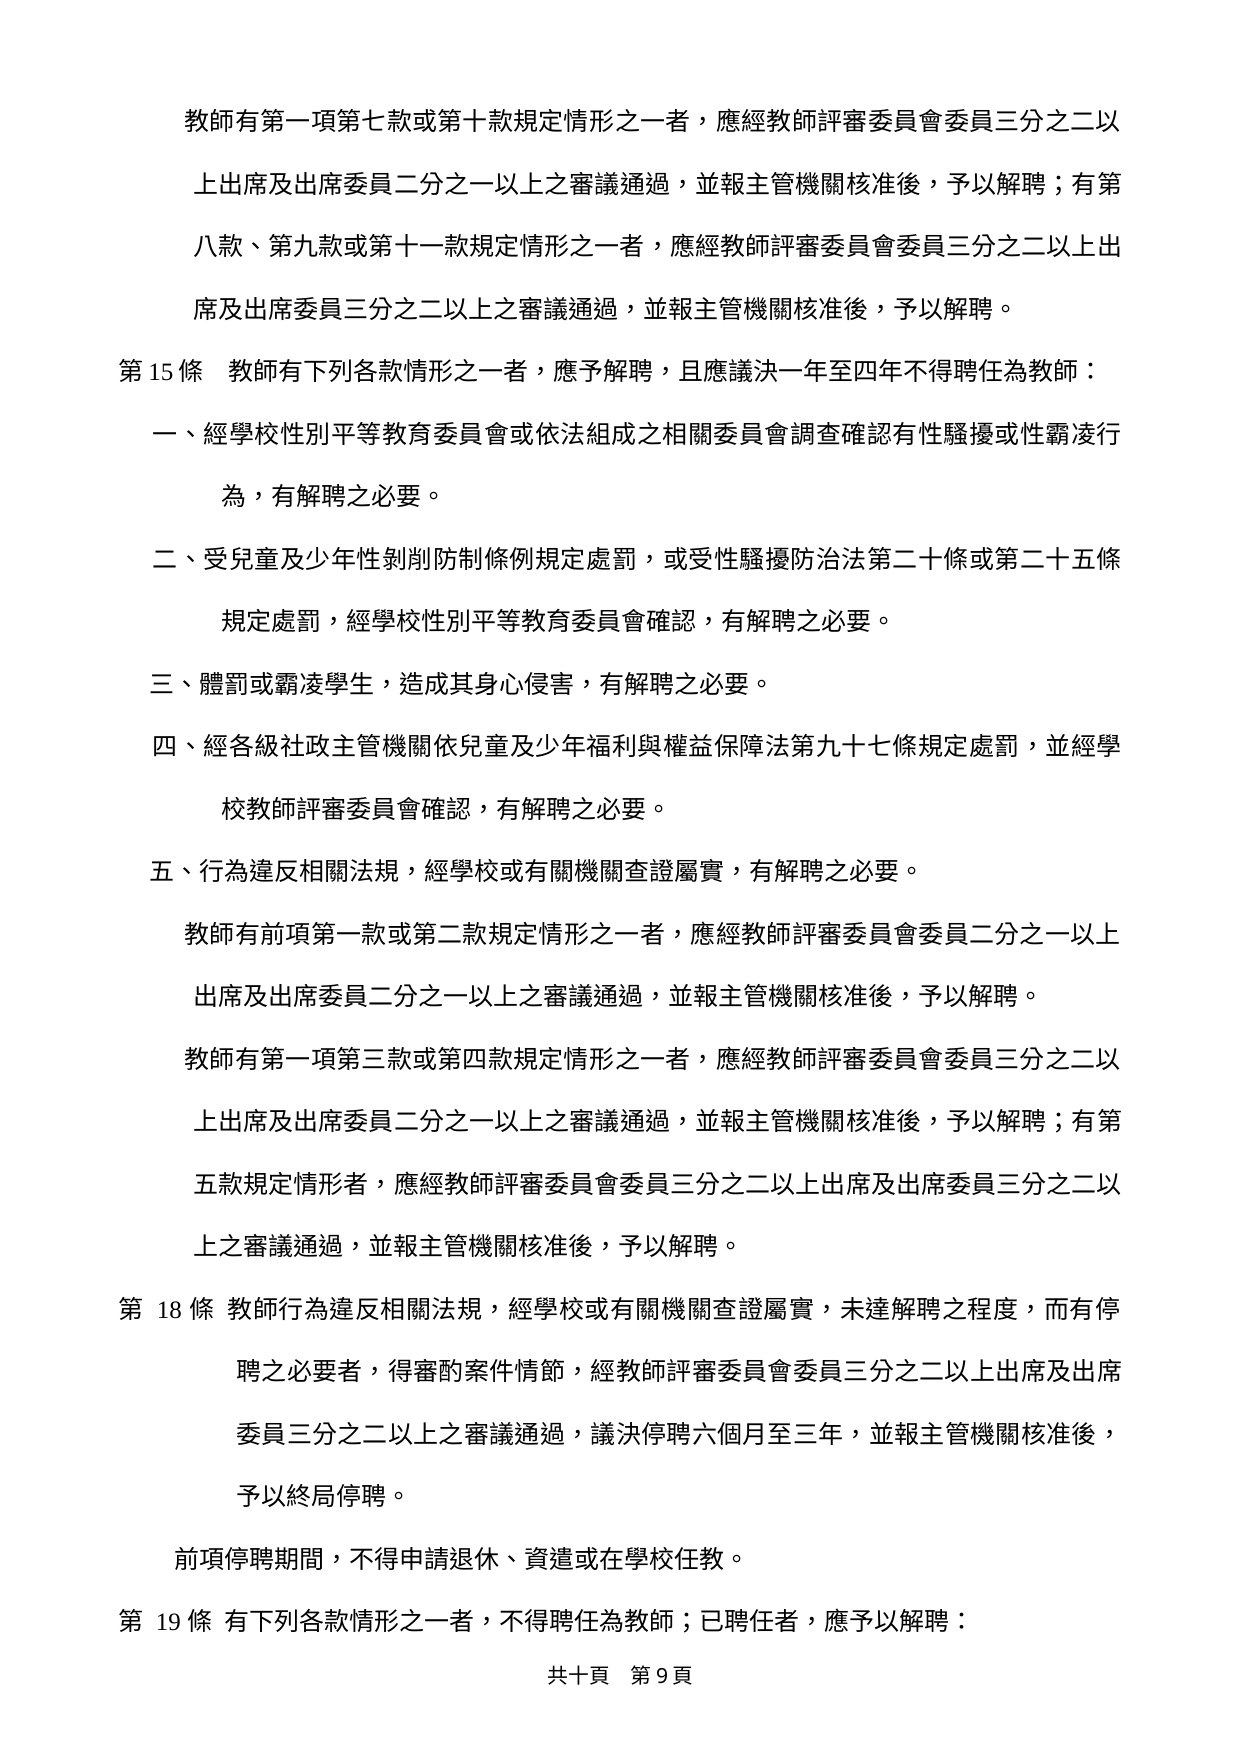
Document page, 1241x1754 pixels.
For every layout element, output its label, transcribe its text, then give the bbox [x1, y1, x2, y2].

text 第 18 條 教師行為違反相關法規，經學校或有關機關查證屬實，未達解聘之程度，而有停聘之必要者，得審酌案件情節，經教師評審委員會委員三分之二以上出席及出席委員三分之二以上之審議通過，議決停聘六個月至三年，並報主管機關核准後，予以終局停聘。 [118, 1266, 1122, 1516]
text 教師有第一項第七款或第十款規定情形之一者，應經教師評審委員會委員三分之二以上出席及出席委員二分之一以上之審議通過，並報主管機關核准後，予以解聘；有第八款、第九款或第十一款規定情形之一者，應經教師評審委員會委員三分之二以上出席及出席委員三分之二以上之審議通過，並報主管機關核准後，予以解聘。 [118, 78, 1122, 328]
text 第15條 教師有下列各款情形之一者，應予解聘，且應議決一年至四年不得聘任為教師： [118, 328, 1122, 391]
text 第 19 條 有下列各款情形之一者，不得聘任為教師；已聘任者，應予以解聘： [118, 1578, 1122, 1641]
text 教師有前項第一款或第二款規定情形之一者，應經教師評審委員會委員二分之一以上出席及出席委員二分之一以上之審議通過，並報主管機關核准後，予以解聘。 [118, 891, 1122, 1016]
text 前項停聘期間，不得申請退休、資遣或在學校任教。 [118, 1516, 1122, 1578]
text 二、受兒童及少年性剝削防制條例規定處罰，或受性騷擾防治法第二十條或第二十五條規定處罰，經學校性別平等教育委員會確認，有解聘之必要。 [118, 516, 1122, 641]
text 教師有第一項第三款或第四款規定情形之一者，應經教師評審委員會委員三分之二以上出席及出席委員二分之一以上之審議通過，並報主管機關核准後，予以解聘；有第五款規定情形者，應經教師評審委員會委員三分之二以上出席及出席委員三分之二以上之審議通過，並報主管機關核准後，予以解聘。 [118, 1016, 1122, 1266]
text 一、經學校性別平等教育委員會或依法組成之相關委員會調查確認有性騷擾或性霸凌行為，有解聘之必要。 [118, 391, 1122, 516]
text 四、經各級社政主管機關依兒童及少年福利與權益保障法第九十七條規定處罰，並經學校教師評審委員會確認，有解聘之必要。 [118, 703, 1122, 828]
text 五、行為違反相關法規，經學校或有關機關查證屬實，有解聘之必要。 [118, 828, 1122, 891]
text 三、體罰或霸凌學生，造成其身心侵害，有解聘之必要。 [118, 641, 1122, 703]
